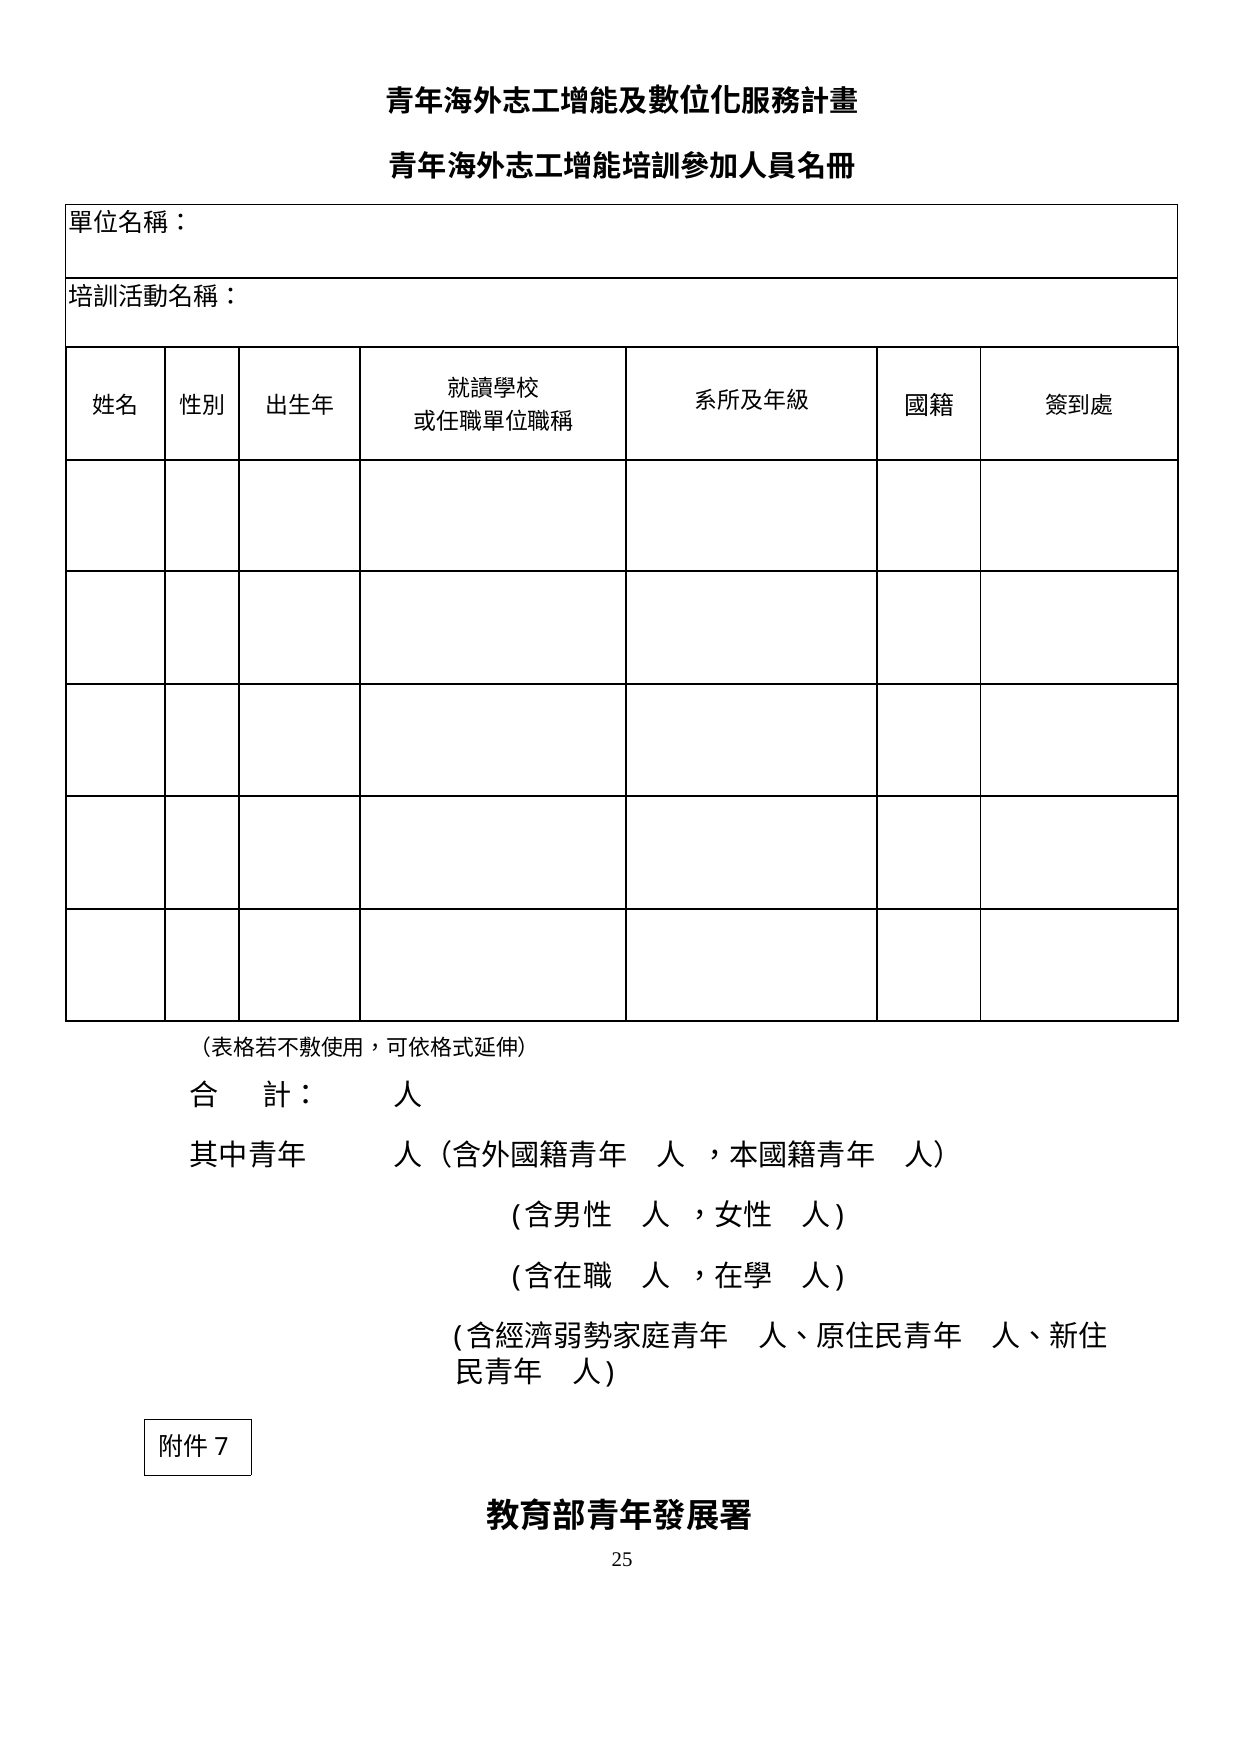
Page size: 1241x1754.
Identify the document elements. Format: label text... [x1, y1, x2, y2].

table_cell [627, 572, 876, 682]
text 青年海外志工增能培訓參加人員名冊 [189, 139, 1054, 185]
table_cell 國籍 [878, 348, 980, 458]
text 青年海外志工增能及數位化服務計畫 [189, 75, 1054, 121]
table_cell [627, 461, 876, 570]
table_cell [166, 572, 238, 682]
table_header 單位名稱： [66, 205, 1177, 277]
table_cell [166, 461, 238, 570]
table_cell 出生年 [240, 348, 359, 458]
table_cell [240, 461, 359, 570]
table_cell [627, 797, 876, 907]
table_cell 簽到處 [981, 348, 1177, 458]
table_cell 就讀學校 或任職單位職稱 [361, 348, 625, 458]
text 附件7 [159, 1427, 236, 1463]
table_header 教育部青年發展署 [69, 1485, 1170, 1538]
table_cell [361, 797, 625, 907]
table_cell [67, 910, 164, 1020]
text (含經濟弱勢家庭青年 人、原住民青年 人、新住民青年 人) [396, 1317, 1131, 1390]
table_cell [67, 685, 164, 795]
table_cell [240, 572, 359, 682]
table_cell [240, 685, 359, 795]
table_cell [878, 910, 980, 1020]
table_cell [981, 461, 1177, 570]
table_cell [240, 910, 359, 1020]
table_cell [166, 910, 238, 1020]
table_cell [361, 461, 625, 570]
table_cell [67, 797, 164, 907]
table_cell [627, 685, 876, 795]
table_cell [878, 685, 980, 795]
table_cell 系所及年級 [627, 348, 876, 458]
table_cell [166, 797, 238, 907]
table_cell [361, 910, 625, 1020]
table_cell [240, 797, 359, 907]
table_cell [878, 797, 980, 907]
text (含在職 人 ，在學 人) [87, 1257, 1133, 1293]
table_cell 培訓活動名稱： [66, 279, 1177, 346]
text 其中青年 人（含外國籍青年 人 ，本國籍青年 人） [189, 1136, 1054, 1173]
table_cell [361, 572, 625, 682]
table_cell [361, 685, 625, 795]
table_cell 姓名 [67, 348, 164, 458]
text （表格若不敷使用，可依格式延伸） [189, 1022, 1054, 1064]
text 合 計： 人 [189, 1076, 1022, 1113]
table_cell [67, 461, 164, 570]
table_cell [981, 797, 1177, 907]
table_cell [878, 572, 980, 682]
table_cell [981, 910, 1177, 1020]
table_cell [981, 572, 1177, 682]
table_cell [878, 461, 980, 570]
table_cell [67, 572, 164, 682]
table_cell 性別 [166, 348, 238, 458]
table_cell [627, 910, 876, 1020]
table_cell [166, 685, 238, 795]
text (含男性 人 ，女性 人) [87, 1197, 1133, 1233]
table_cell [981, 685, 1177, 795]
